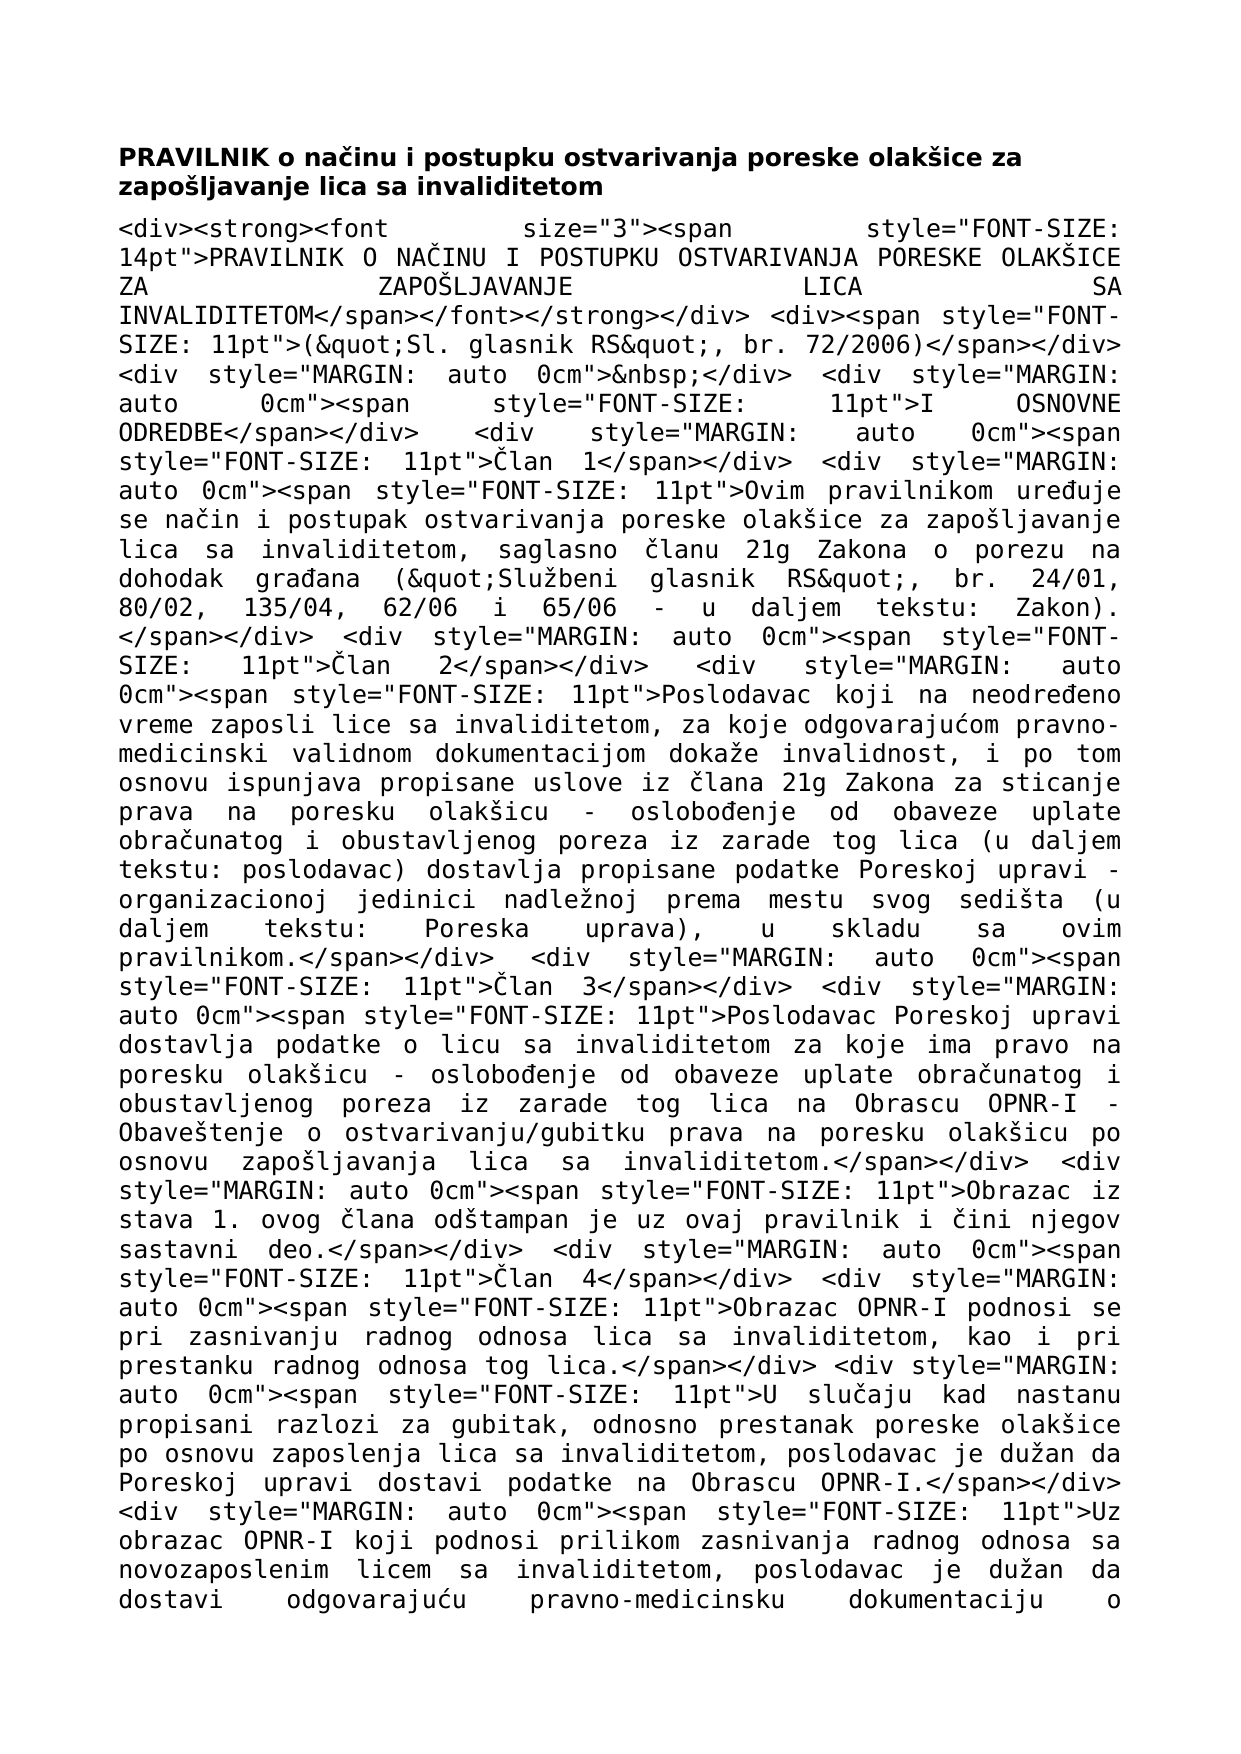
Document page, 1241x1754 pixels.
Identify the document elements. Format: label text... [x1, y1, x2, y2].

text <div><strong><font size="3"><span style="FONT-SIZE: 14pt">PRAVILNIK O NAČINU I POSTUPKU OSTVARIVANJA PORESKE OLAKŠICE ZA ZAPOŠLJAVANJE LICA SA INVALIDITETOM</span></font></strong></div> <div><span style="FONT-SIZE: 11pt">(&quot;Sl. glasnik RS&quot;, br. 72/2006)</span></div> <div style="MARGIN: auto 0cm">&nbsp;</div> <div style="MARGIN: auto 0cm"><span style="FONT-SIZE: 11pt">I OSNOVNE ODREDBE</span></div> <div style="MARGIN: auto 0cm"><span style="FONT-SIZE: 11pt">Član 1</span></div> <div style="MARGIN: auto 0cm"><span style="FONT-SIZE: 11pt">Ovim pravilnikom uređuje se način i postupak ostvarivanja poreske olakšice za zapošljavanje lica sa invaliditetom, saglasno članu 21g Zakona o porezu na dohodak građana (&quot;Službeni glasnik RS&quot;, br. 24/01, 80/02, 135/04, 62/06 i 65/06 - u daljem tekstu: Zakon). </span></div> <div style="MARGIN: auto 0cm"><span style="FONT-SIZE: 11pt">Član 2</span></div> <div style="MARGIN: auto 0cm"><span style="FONT-SIZE: 11pt">Poslodavac koji na neodređeno vreme zaposli lice sa invaliditetom, za koje odgovarajućom pravno-medicinski validnom dokumentacijom dokaže invalidnost, i po tom osnovu ispunjava propisane uslove iz člana 21g Zakona za sticanje prava na poresku olakšicu - oslobođenje od obaveze uplate obračunatog i obustavljenog poreza iz zarade tog lica (u daljem tekstu: poslodavac) dostavlja propisane podatke Poreskoj upravi - organizacionoj jedinici nadležnoj prema mestu svog sedišta (u daljem tekstu: Poreska uprava), u skladu sa ovim pravilnikom.</span></div> <div style="MARGIN: auto 0cm"><span style="FONT-SIZE: 11pt">Član 3</span></div> <div style="MARGIN: auto 0cm"><span style="FONT-SIZE: 11pt">Poslodavac Poreskoj upravi dostavlja podatke o licu sa invaliditetom za koje ima pravo na poresku olakšicu - oslobođenje od obaveze uplate obračunatog i obustavljenog poreza iz zarade tog lica na Obrascu OPNR-I - Obaveštenje o ostvarivanju/gubitku prava na poresku olakšicu po osnovu zapošljavanja lica sa invaliditetom.</span></div> <div style="MARGIN: auto 0cm"><span style="FONT-SIZE: 11pt">Obrazac iz stava 1. ovog člana odštampan je uz ovaj pravilnik i čini njegov sastavni deo.</span></div> <div style="MARGIN: auto 0cm"><span style="FONT-SIZE: 11pt">Član 4</span></div> <div style="MARGIN: auto 0cm"><span style="FONT-SIZE: 11pt">Obrazac OPNR-I podnosi se pri zasnivanju radnog odnosa lica sa invaliditetom, kao i pri prestanku radnog odnosa tog lica.</span></div> <div style="MARGIN: auto 0cm"><span style="FONT-SIZE: 11pt">U slučaju kad nastanu propisani razlozi za gubitak, odnosno prestanak poreske olakšice po osnovu zaposlenja lica sa invaliditetom, poslodavac je dužan da Poreskoj upravi dostavi podatke na Obrascu OPNR-I.</span></div> <div style="MARGIN: auto 0cm"><span style="FONT-SIZE: 11pt">Uz obrazac OPNR-I koji podnosi prilikom zasnivanja radnog odnosa sa novozaposlenim licem sa invaliditetom, poslodavac je dužan da dostavi odgovarajuću pravno-medicinsku dokumentaciju o [118, 214, 1122, 1614]
subtitle PRAVILNIK o načinu i postupku ostvarivanja poreske olakšice za zapošljavanje lica sa invaliditetom [118, 143, 1122, 201]
